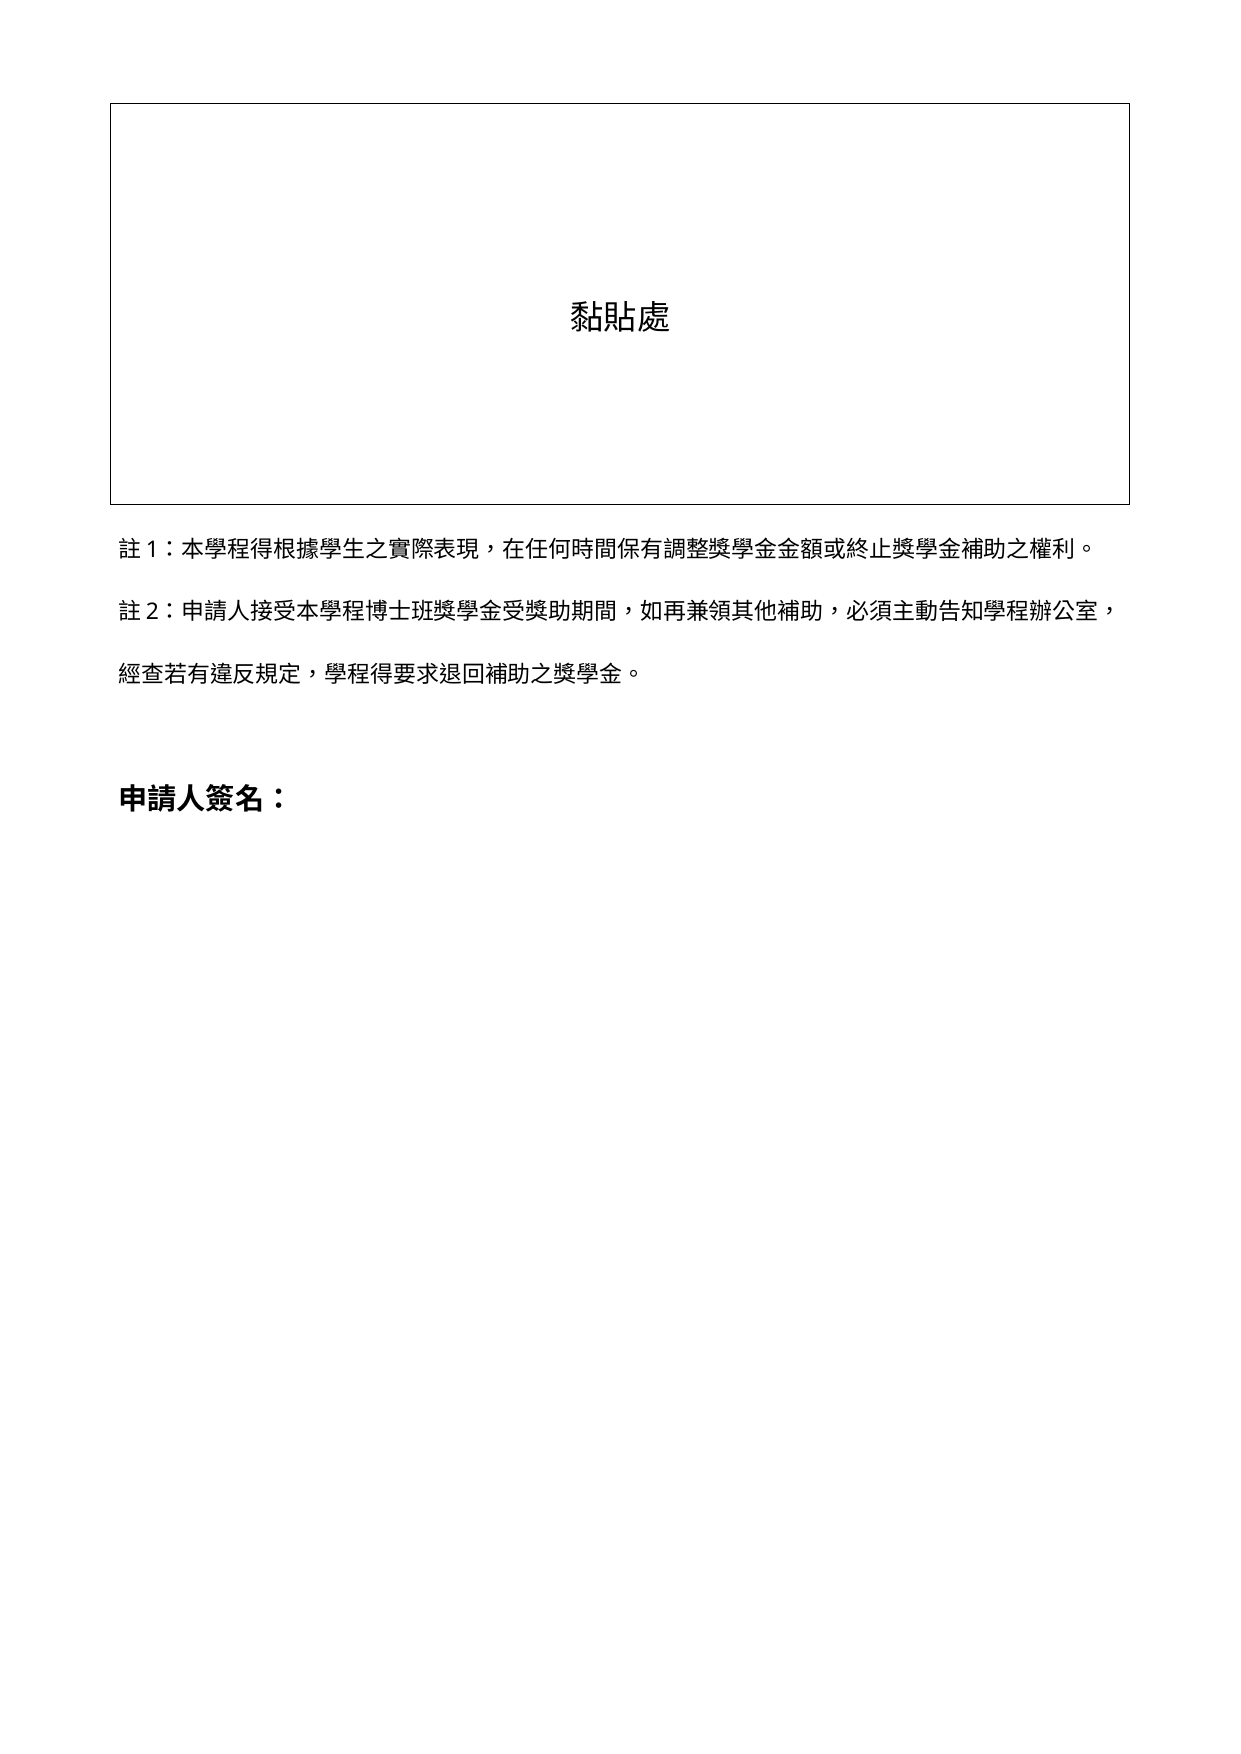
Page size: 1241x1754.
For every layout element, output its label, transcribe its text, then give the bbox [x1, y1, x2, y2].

table_cell 黏貼處 [111, 104, 1129, 504]
text 申請人簽名： [118, 755, 1122, 818]
text 註1：本學程得根據學生之實際表現，在任何時間保有調整獎學金金額或終止獎學金補助之權利。 [118, 505, 1122, 568]
text 註2：申請人接受本學程博士班獎學金受獎助期間，如再兼領其他補助，必須主動告知學程辦公室，經查若有違反規定，學程得要求退回補助之獎學金。 [118, 568, 1122, 693]
